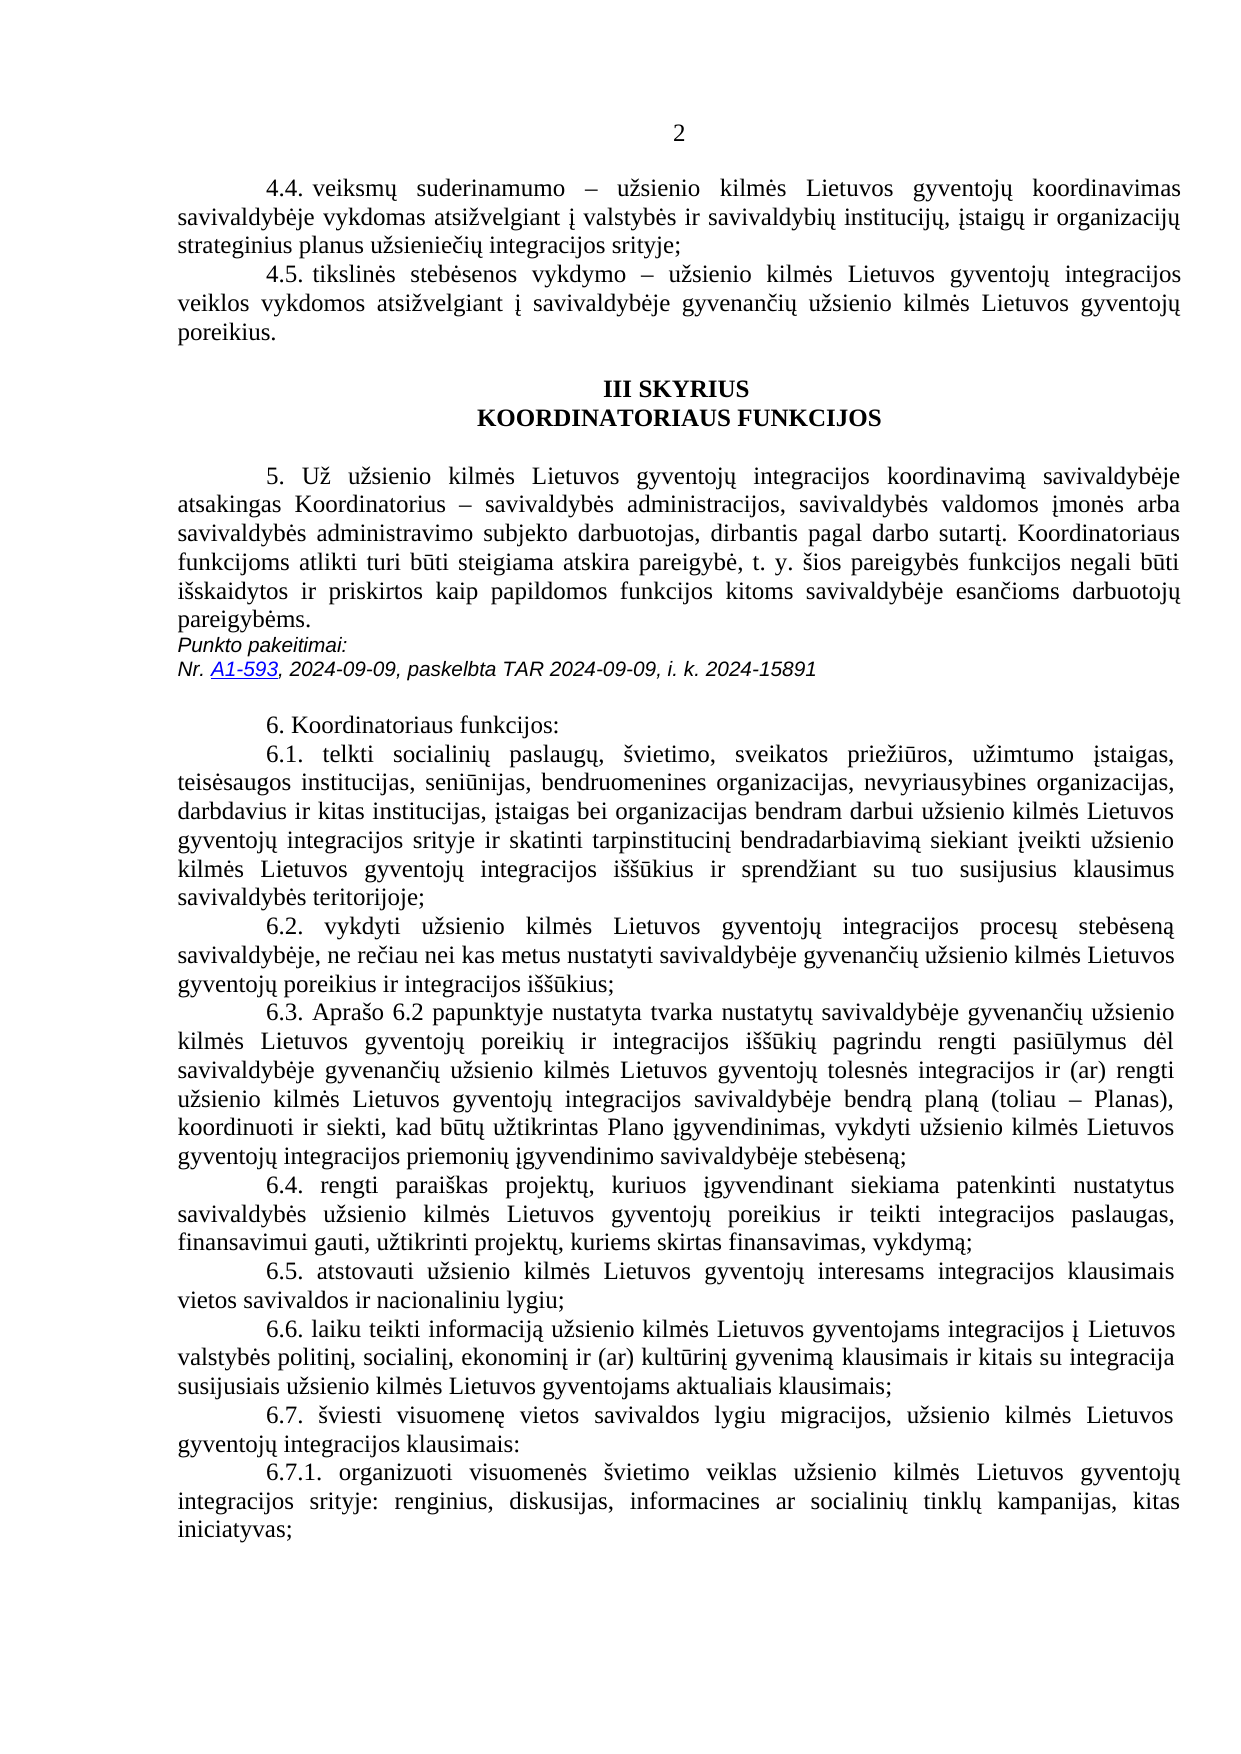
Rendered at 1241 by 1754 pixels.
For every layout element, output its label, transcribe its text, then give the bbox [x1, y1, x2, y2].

text 4.4. veiksmų suderinamumo – užsienio kilmės Lietuvos gyventojų koordinavimas savivaldybėje vykdomas atsižvelgiant į valstybės ir savivaldybių institucijų, įstaigų ir organizacijų strateginius planus užsieniečių integracijos srityje; [177, 173, 1181, 259]
text 6.1. telkti socialinių paslaugų, švietimo, sveikatos priežiūros, užimtumo įstaigas, teisėsaugos institucijas, seniūnijas, bendruomenines organizacijas, nevyriausybines organizacijas, darbdavius ir kitas institucijas, įstaigas bei organizacijas bendram darbui užsienio kilmės Lietuvos gyventojų integracijos srityje ir skatinti tarpinstitucinį bendradarbiavimą siekiant įveikti užsienio kilmės Lietuvos gyventojų integracijos iššūkius ir sprendžiant su tuo susijusius klausimus savivaldybės teritorijoje; [177, 739, 1175, 911]
text 6.3. Aprašo 6.2 papunktyje nustatyta tvarka nustatytų savivaldybėje gyvenančių užsienio kilmės Lietuvos gyventojų poreikių ir integracijos iššūkių pagrindu rengti pasiūlymus dėl savivaldybėje gyvenančių užsienio kilmės Lietuvos gyventojų tolesnės integracijos ir (ar) rengti užsienio kilmės Lietuvos gyventojų integracijos savivaldybėje bendrą planą (toliau – Planas), koordinuoti ir siekti, kad būtų užtikrintas Plano įgyvendinimas, vykdyti užsienio kilmės Lietuvos gyventojų integracijos priemonių įgyvendinimo savivaldybėje stebėseną; [177, 997, 1175, 1170]
text Nr. A1-593, 2024-09-09, paskelbta TAR 2024-09-09, i. k. 2024-15891 [177, 657, 1181, 681]
text 5. Už užsienio kilmės Lietuvos gyventojų integracijos koordinavimą savivaldybėje atsakingas Koordinatorius – savivaldybės administracijos, savivaldybės valdomos įmonės arba savivaldybės administravimo subjekto darbuotojas, dirbantis pagal darbo sutartį. Koordinatoriaus funkcijoms atlikti turi būti steigiama atskira pareigybė, t. y. šios pareigybės funkcijos negali būti išskaidytos ir priskirtos kaip papildomos funkcijos kitoms savivaldybėje esančioms darbuotojų pareigybėms. [177, 461, 1181, 633]
text 6.5. atstovauti užsienio kilmės Lietuvos gyventojų interesams integracijos klausimais vietos savivaldos ir nacionaliniu lygiu; [177, 1256, 1175, 1314]
text 6.6. laiku teikti informaciją užsienio kilmės Lietuvos gyventojams integracijos į Lietuvos valstybės politinį, socialinį, ekonominį ir (ar) kultūrinį gyvenimą klausimais ir kitais su integracija susijusiais užsienio kilmės Lietuvos gyventojams aktualiais klausimais; [177, 1314, 1175, 1400]
text 6.2. vykdyti užsienio kilmės Lietuvos gyventojų integracijos procesų stebėseną savivaldybėje, ne rečiau nei kas metus nustatyti savivaldybėje gyvenančių užsienio kilmės Lietuvos gyventojų poreikius ir integracijos iššūkius; [177, 911, 1175, 997]
text III SKYRIUS [177, 374, 1175, 403]
text KOORDINATORIAUS FUNKCIJOS [177, 403, 1181, 432]
text 6. Koordinatoriaus funkcijos: [177, 710, 1175, 739]
text 6.4. rengti paraiškas projektų, kuriuos įgyvendinant siekiama patenkinti nustatytus savivaldybės užsienio kilmės Lietuvos gyventojų poreikius ir teikti integracijos paslaugas, finansavimui gauti, užtikrinti projektų, kuriems skirtas finansavimas, vykdymą; [177, 1170, 1175, 1256]
text Punkto pakeitimai: [177, 633, 1181, 657]
text 6.7.1. organizuoti visuomenės švietimo veiklas užsienio kilmės Lietuvos gyventojų integracijos srityje: renginius, diskusijas, informacines ar socialinių tinklų kampanijas, kitas iniciatyvas; [177, 1457, 1181, 1544]
text 6.7. šviesti visuomenę vietos savivaldos lygiu migracijos, užsienio kilmės Lietuvos gyventojų integracijos klausimais: [177, 1400, 1175, 1457]
text 4.5. tikslinės stebėsenos vykdymo – užsienio kilmės Lietuvos gyventojų integracijos veiklos vykdomos atsižvelgiant į savivaldybėje gyvenančių užsienio kilmės Lietuvos gyventojų poreikius. [177, 259, 1181, 346]
